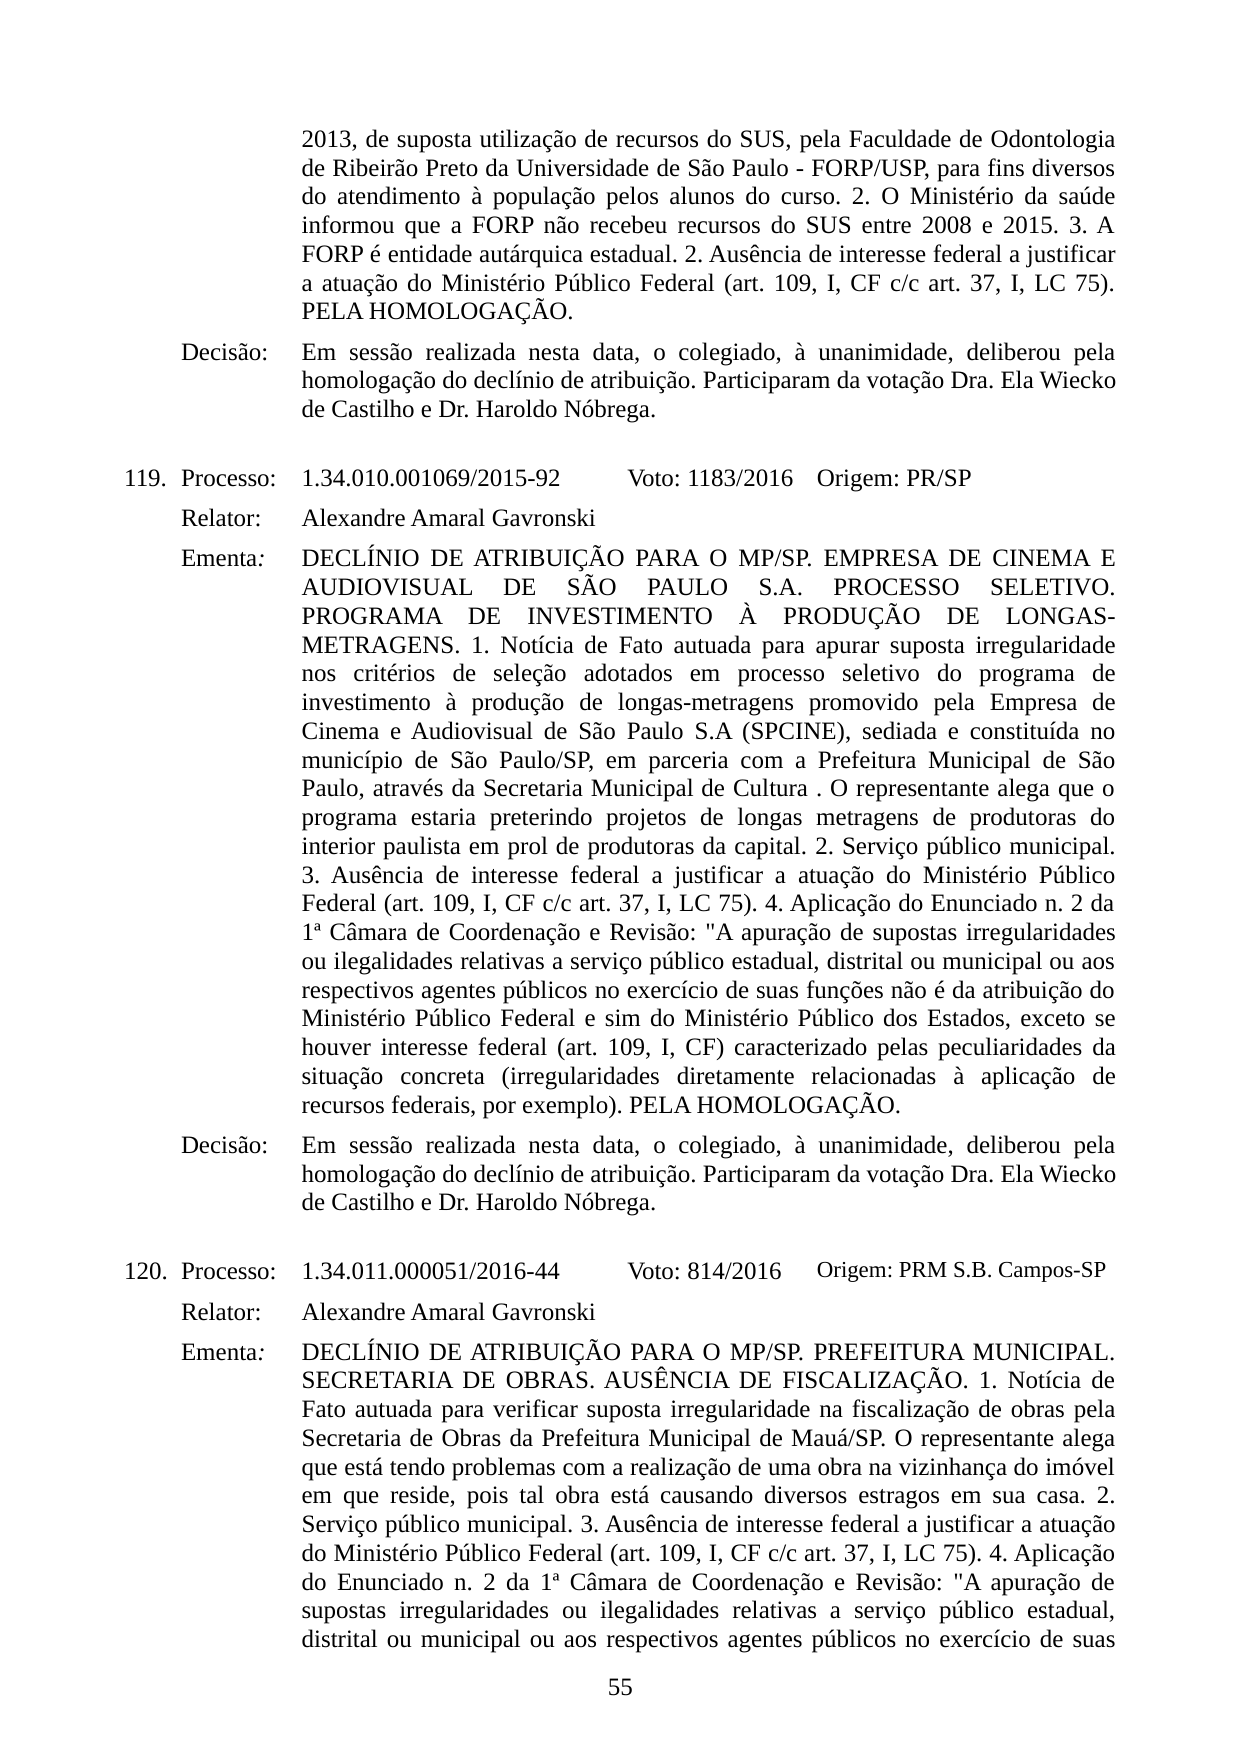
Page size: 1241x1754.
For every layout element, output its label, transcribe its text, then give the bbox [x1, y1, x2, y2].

table_header Voto: 1183/2016 [621, 457, 811, 497]
table_cell Relator: [175, 1291, 296, 1331]
table_cell Alexandre Amaral Gavronski [296, 498, 1122, 538]
table_cell [118, 1124, 175, 1222]
table_header 119. [118, 457, 175, 497]
table_header 1.34.011.000051/2016-44 [296, 1251, 621, 1291]
table_cell Relator: [175, 498, 296, 538]
table_header 1.34.010.001069/2015-92 [296, 457, 621, 497]
table_cell Decisão: [175, 331, 296, 428]
table_header Processo: [175, 1251, 296, 1291]
table_cell 2013, de suposta utilização de recursos do SUS, pela Faculdade de Odontologia de Ribeirão Preto da Universidade de São Paulo - FORP/USP, para fins diversos do atendimento à população pelos alunos do curso. 2. O Ministério da saúde informou que a FORP não recebeu recursos do SUS entre 2008 e 2015. 3. A FORP é entidade autárquica estadual. 2. Ausência de interesse federal a justificar a atuação do Ministério Público Federal (art. 109, I, CF c/c art. 37, I, LC 75). PELA HOMOLOGAÇÃO. [296, 118, 1122, 331]
table_cell Em sessão realizada nesta data, o colegiado, à unanimidade, deliberou pela homologação do declínio de atribuição. Participaram da votação Dra. Ela Wiecko de Castilho e Dr. Haroldo Nóbrega. [296, 1124, 1122, 1222]
table_header Processo: [175, 457, 296, 497]
table_cell [118, 1291, 175, 1331]
table_cell Em sessão realizada nesta data, o colegiado, à unanimidade, deliberou pela homologação do declínio de atribuição. Participaram da votação Dra. Ela Wiecko de Castilho e Dr. Haroldo Nóbrega. [296, 331, 1122, 428]
table_cell Decisão: [175, 1124, 296, 1222]
table_cell DECLÍNIO DE ATRIBUIÇÃO PARA O MP/SP. PREFEITURA MUNICIPAL. SECRETARIA DE OBRAS. AUSÊNCIA DE FISCALIZAÇÃO. 1. Notícia de Fato autuada para verificar suposta irregularidade na fiscalização de obras pela Secretaria de Obras da Prefeitura Municipal de Mauá/SP. O representante alega que está tendo problemas com a realização de uma obra na vizinhança do imóvel em que reside, pois tal obra está causando diversos estragos em sua casa. 2. Serviço público municipal. 3. Ausência de interesse federal a justificar a atuação do Ministério Público Federal (art. 109, I, CF c/c art. 37, I, LC 75). 4. Aplicação do Enunciado n. 2 da 1ª Câmara de Coordenação e Revisão: "A apuração de supostas irregularidades ou ilegalidades relativas a serviço público estadual, distrital ou municipal ou aos respectivos agentes públicos no exercício de suas [296, 1331, 1122, 1659]
table_cell [118, 498, 175, 538]
table_cell Alexandre Amaral Gavronski [296, 1291, 1122, 1331]
table_cell [118, 538, 175, 1124]
table_header 120. [118, 1251, 175, 1291]
table_cell Ementa: [175, 538, 296, 1124]
table_header Voto: 814/2016 [621, 1251, 811, 1291]
table_cell [118, 118, 175, 331]
table_cell [118, 1331, 175, 1659]
table_cell DECLÍNIO DE ATRIBUIÇÃO PARA O MP/SP. EMPRESA DE CINEMA E AUDIOVISUAL DE SÃO PAULO S.A. PROCESSO SELETIVO. PROGRAMA DE INVESTIMENTO À PRODUÇÃO DE LONGAS-METRAGENS. 1. Notícia de Fato autuada para apurar suposta irregularidade nos critérios de seleção adotados em processo seletivo do programa de investimento à produção de longas-metragens promovido pela Empresa de Cinema e Audiovisual de São Paulo S.A (SPCINE), sediada e constituída no município de São Paulo/SP, em parceria com a Prefeitura Municipal de São Paulo, através da Secretaria Municipal de Cultura . O representante alega que o programa estaria preterindo projetos de longas metragens de produtoras do interior paulista em prol de produtoras da capital. 2. Serviço público municipal. 3. Ausência de interesse federal a justificar a atuação do Ministério Público Federal (art. 109, I, CF c/c art. 37, I, LC 75). 4. Aplicação do Enunciado n. 2 da 1ª Câmara de Coordenação e Revisão: "A apuração de supostas irregularidades ou ilegalidades relativas a serviço público estadual, distrital ou municipal ou aos respectivos agentes públicos no exercício de suas funções não é da atribuição do Ministério Público Federal e sim do Ministério Público dos Estados, exceto se houver interesse federal (art. 109, I, CF) caracterizado pelas peculiaridades da situação concreta (irregularidades diretamente relacionadas à aplicação de recursos federais, por exemplo). PELA HOMOLOGAÇÃO. [296, 538, 1122, 1124]
table_header Origem: PRM S.B. Campos-SP [811, 1251, 1122, 1291]
table_cell Ementa: [175, 1331, 296, 1659]
table_cell [175, 118, 296, 331]
table_header Origem: PR/SP [811, 457, 1122, 497]
table_cell [118, 331, 175, 428]
